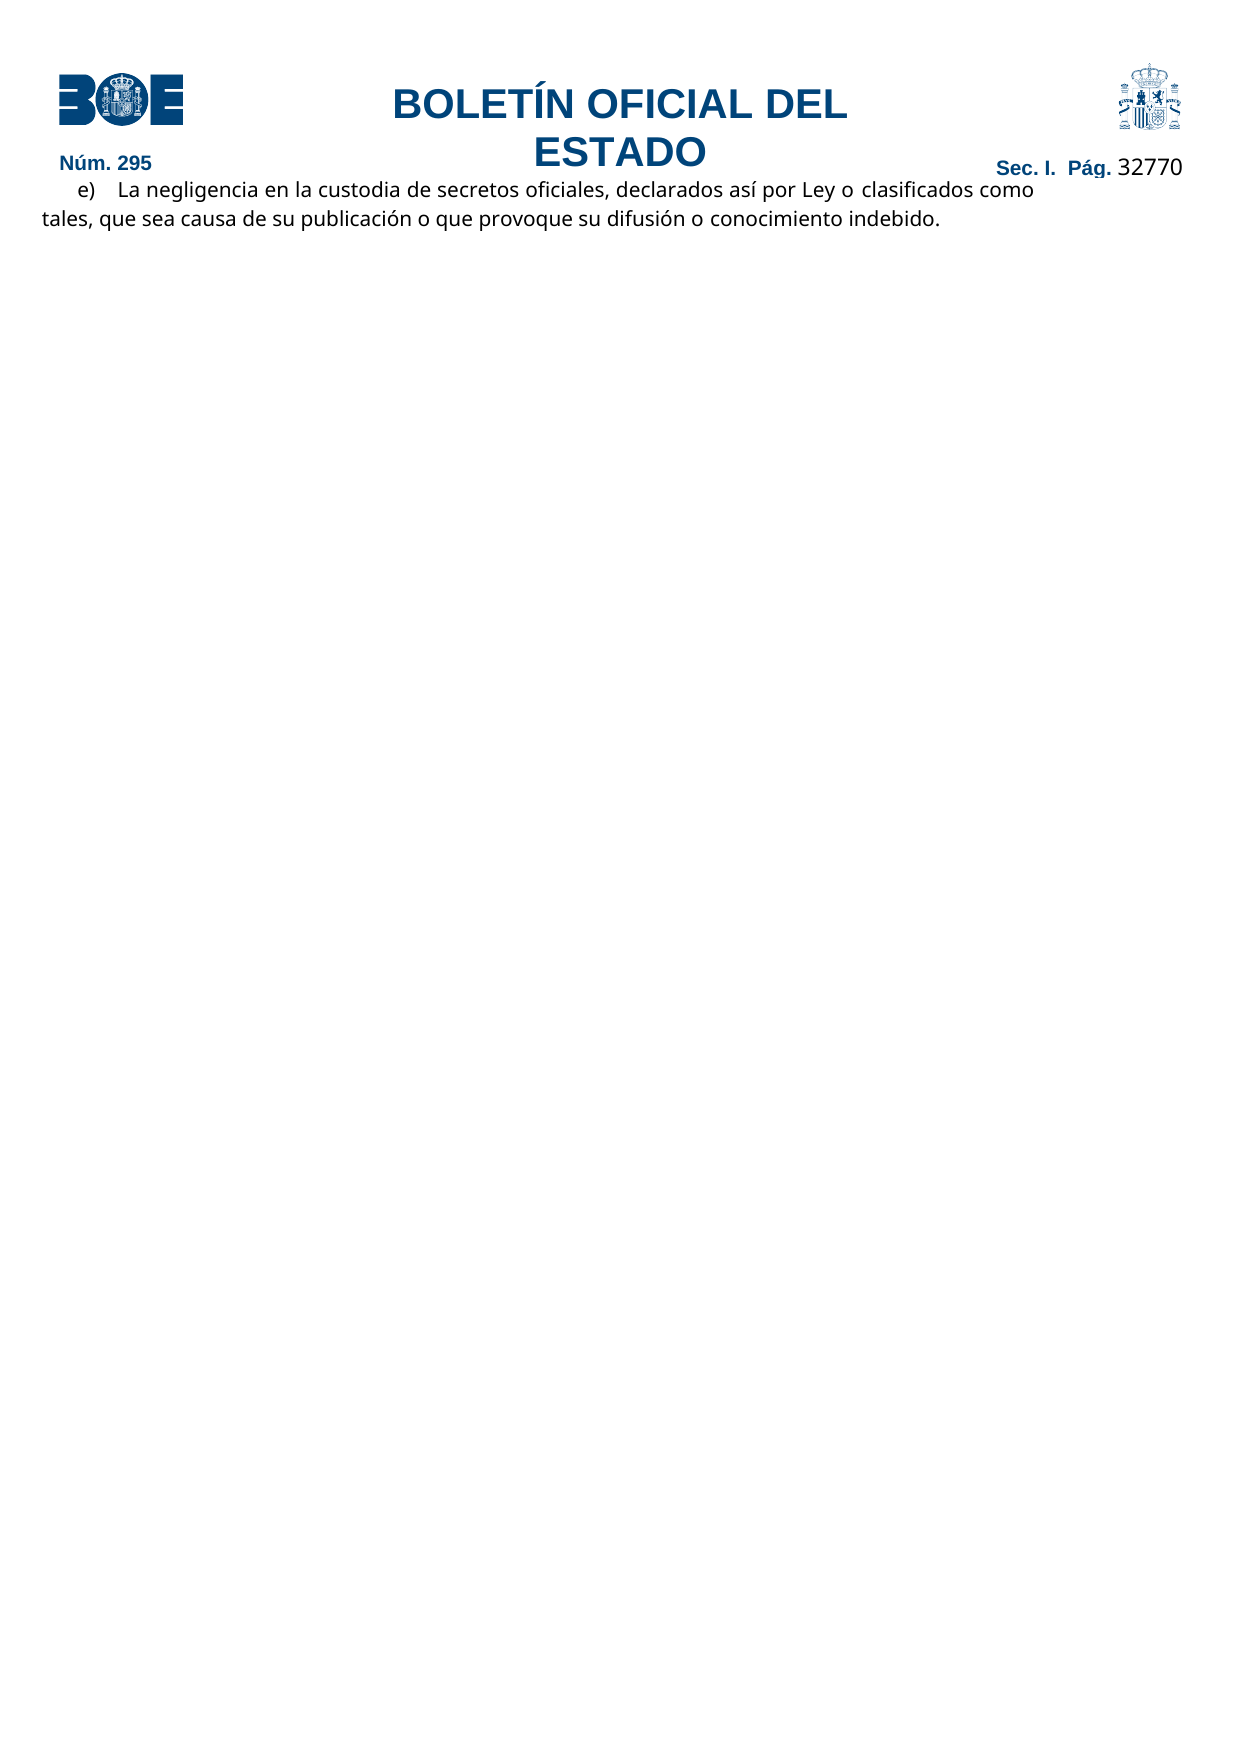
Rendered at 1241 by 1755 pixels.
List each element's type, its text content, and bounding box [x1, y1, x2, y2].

list La negligencia en la custodia de secretos oficiales, declarados así por Ley o clasificados como tales, que sea causa de su publicación o que provoque su difusión o conocimiento indebido. [42, 175, 1034, 233]
